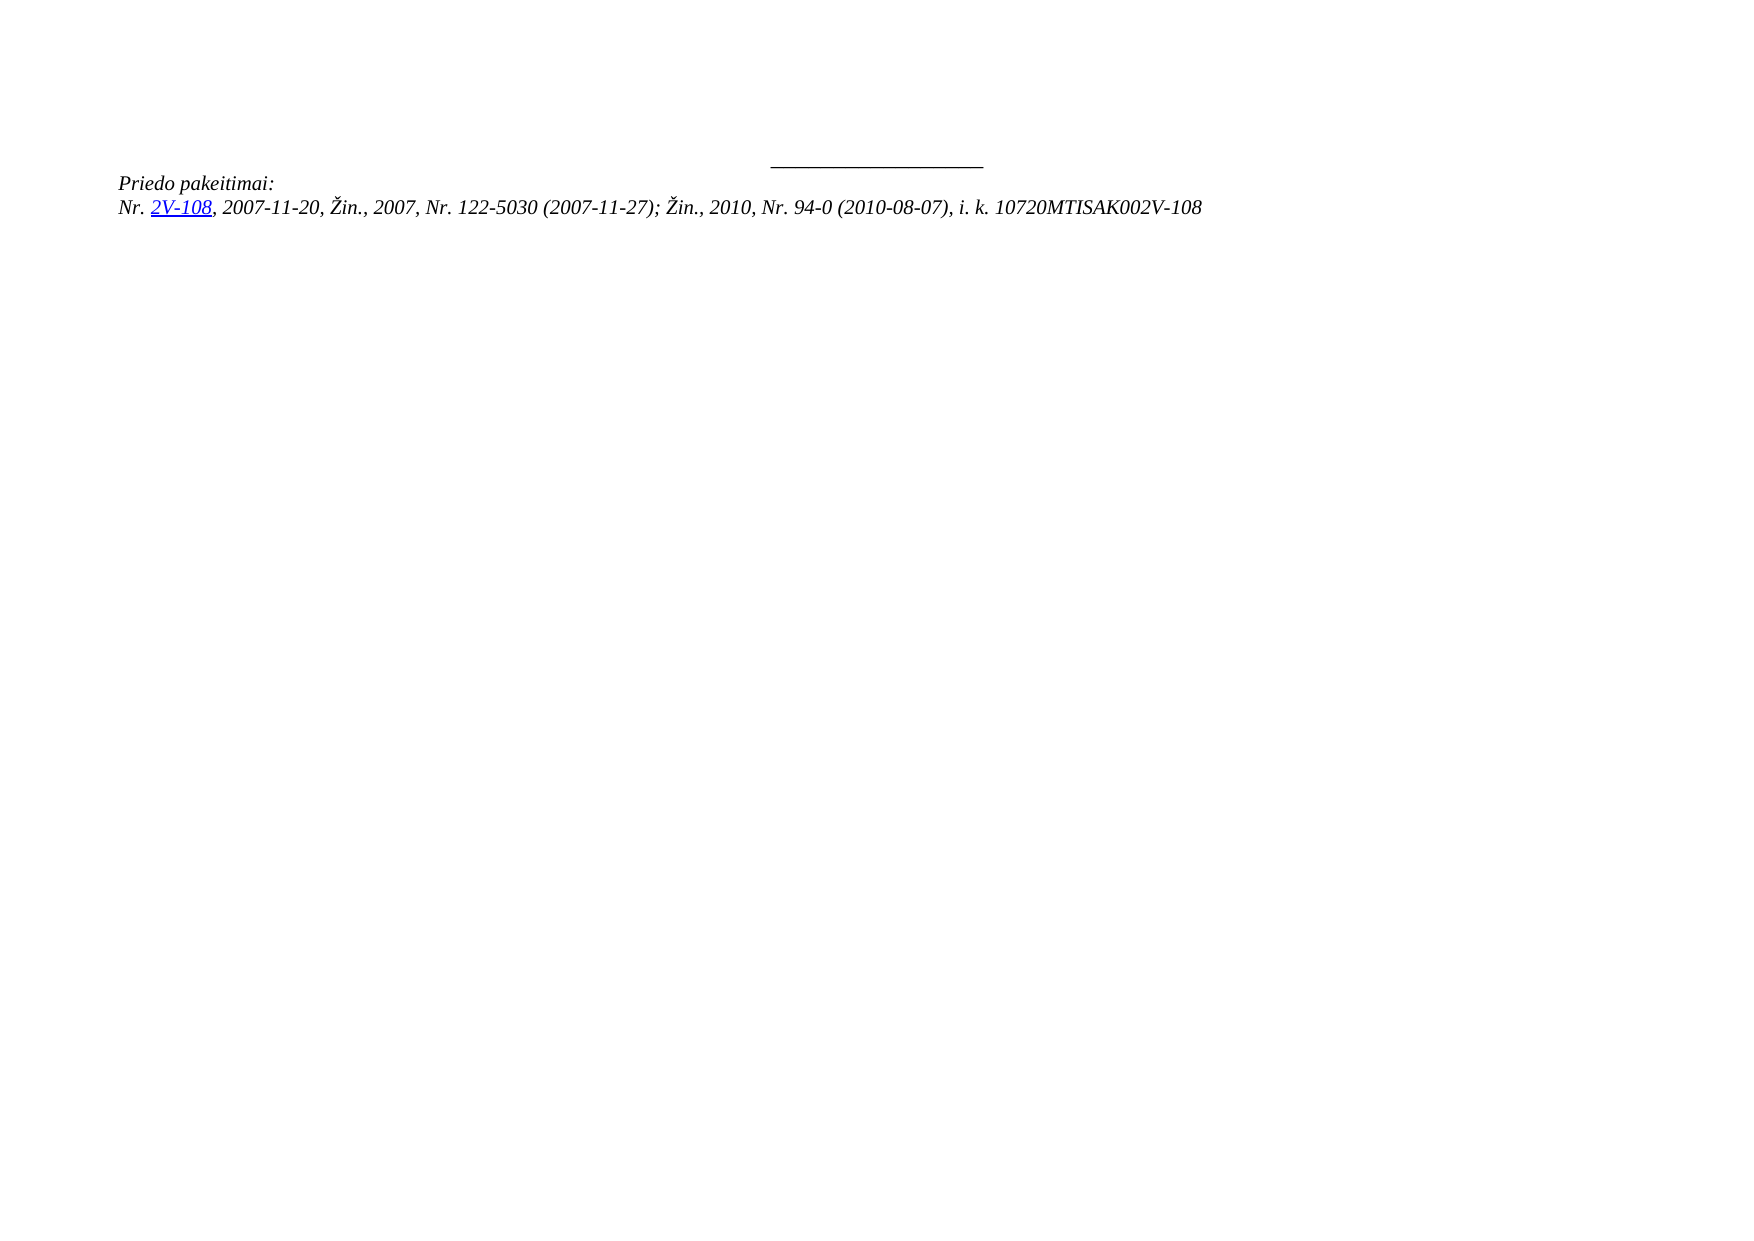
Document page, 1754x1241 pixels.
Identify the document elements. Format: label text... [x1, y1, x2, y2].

text Priedo pakeitimai: [118, 171, 1635, 195]
text _________________ [118, 142, 1635, 171]
text Nr. 2V-108, 2007-11-20, Žin., 2007, Nr. 122-5030 (2007-11-27); Žin., 2010, Nr. 94-0 (2010-08-07), i. k. 10720MTISAK002V-108 [118, 195, 1635, 219]
